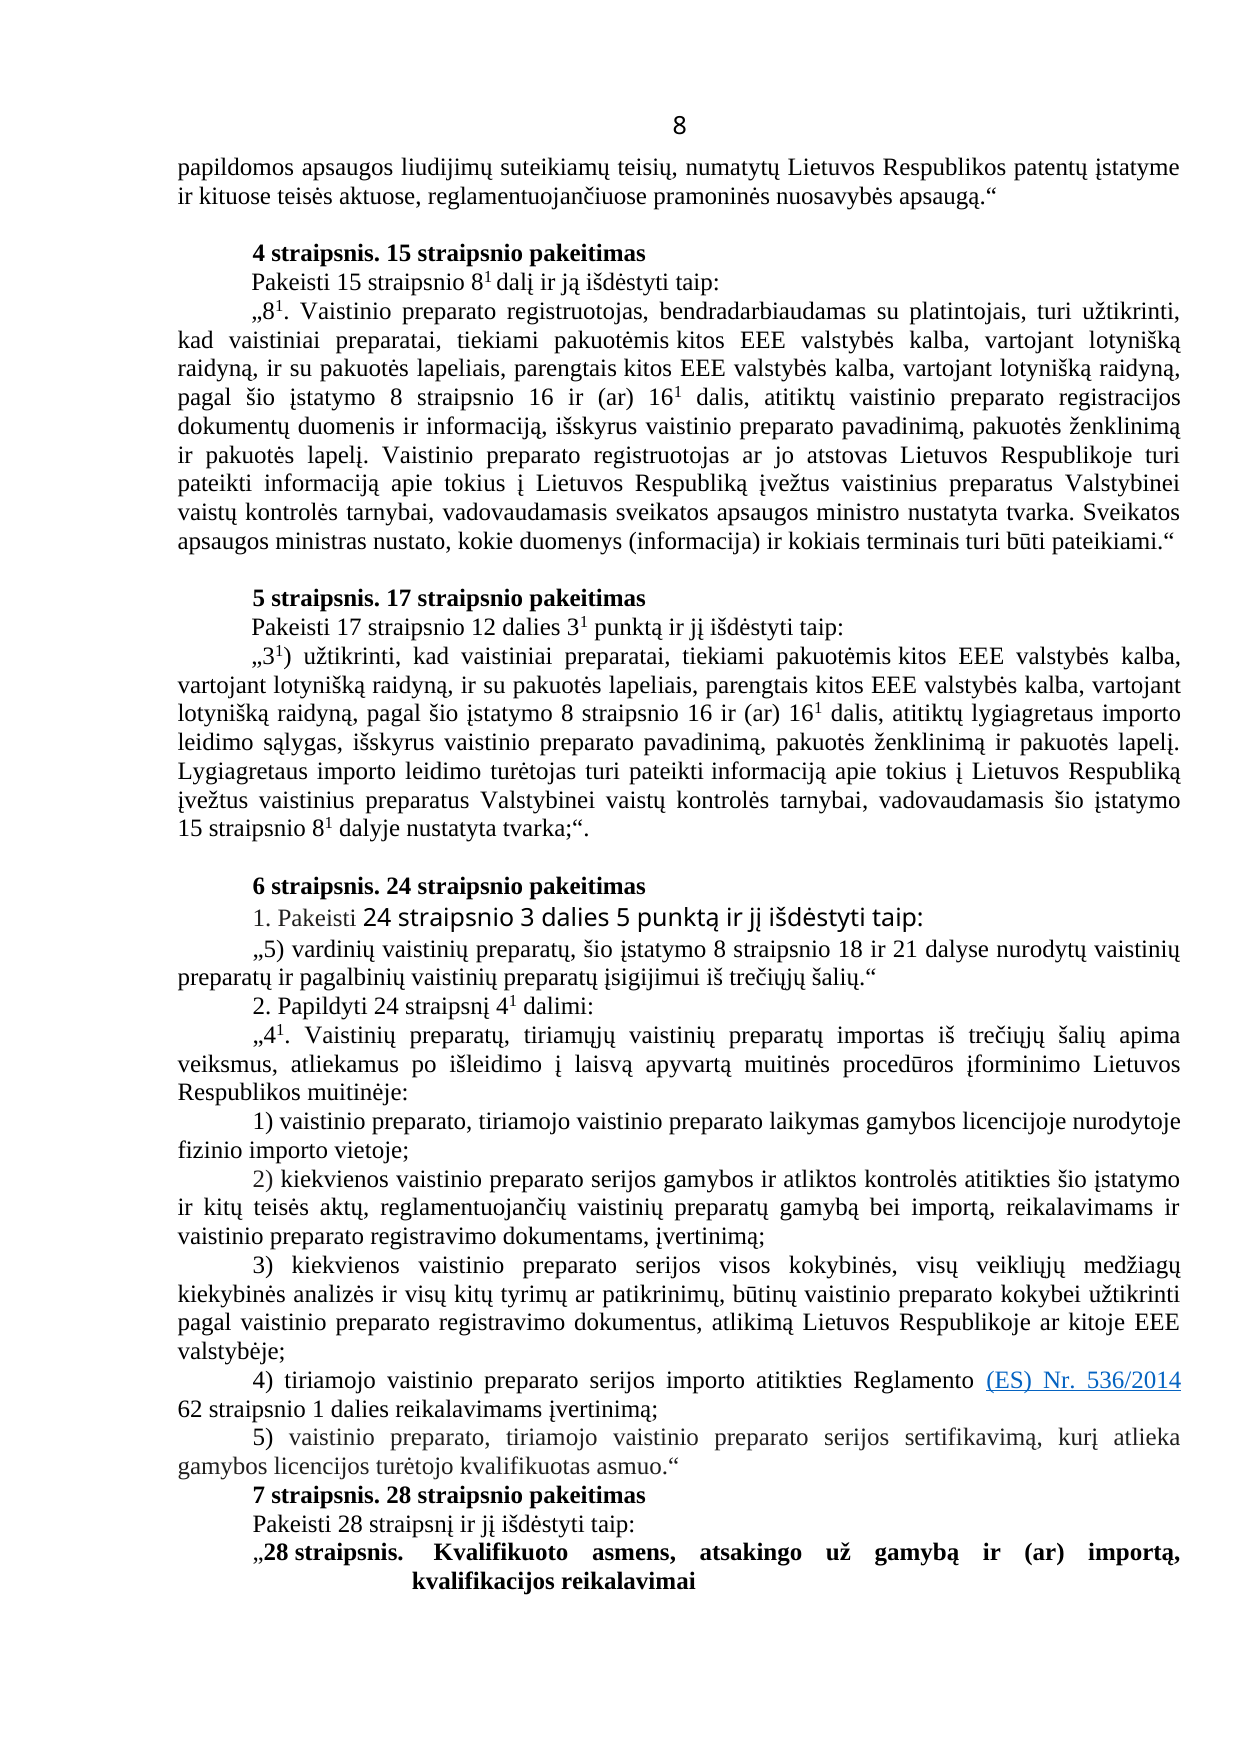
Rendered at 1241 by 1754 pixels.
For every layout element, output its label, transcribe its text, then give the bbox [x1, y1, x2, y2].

text Pakeisti 17 straipsnio 12 dalies 31 punktą ir jį išdėstyti taip: [177, 612, 1181, 641]
text 2. Papildyti 24 straipsnį 41 dalimi: [252, 991, 1181, 1020]
text Pakeisti 28 straipsnį ir jį išdėstyti taip: [252, 1509, 1181, 1537]
text 2) kiekvienos vaistinio preparato serijos gamybos ir atliktos kontrolės atitikties šio įstatymo ir kitų teisės aktų, reglamentuojančių vaistinių preparatų gamybą bei importą, reikalavimams ir vaistinio preparato registravimo dokumentams, įvertinimą; [177, 1164, 1181, 1250]
text „5) vardinių vaistinių preparatų, šio įstatymo 8 straipsnio 18 ir 21 dalyse nurodytų vaistinių preparatų ir pagalbinių vaistinių preparatų įsigijimui iš trečiųjų šalių.“ [177, 934, 1181, 991]
text 5 straipsnis. 17 straipsnio pakeitimas [252, 583, 1181, 612]
text „28 straipsnis. Kvalifikuoto asmens, atsakingo už gamybą ir (ar) importą, kvalifikacijos reikalavimai [252, 1537, 1181, 1595]
text „41. Vaistinių preparatų, tiriamųjų vaistinių preparatų importas iš trečiųjų šalių apima veiksmus, atliekamus po išleidimo į laisvą apyvartą muitinės procedūros įforminimo Lietuvos Respublikos muitinėje: [177, 1020, 1181, 1106]
text 5) vaistinio preparato, tiriamojo vaistinio preparato serijos sertifikavimą, kurį atlieka gamybos licencijos turėtojo kvalifikuotas asmuo.“ [177, 1422, 1181, 1480]
text 1. Pakeisti 24 straipsnio 3 dalies 5 punktą ir jį išdėstyti taip: [177, 900, 1181, 934]
text papildomos apsaugos liudijimų suteikiamų teisių, numatytų Lietuvos Respublikos patentų įstatyme ir kituose teisės aktuose, reglamentuojančiuose pramoninės nuosavybės apsaugą.“ [177, 152, 1181, 210]
text „81. Vaistinio preparato registruotojas, bendradarbiaudamas su platintojais, turi užtikrinti, kad vaistiniai preparatai, tiekiami pakuotėmis kitos EEE valstybės kalba, vartojant lotynišką raidyną, ir su pakuotės lapeliais, parengtais kitos EEE valstybės kalba, vartojant lotynišką raidyną, pagal šio įstatymo 8 straipsnio 16 ir (ar) 161 dalis, atitiktų vaistinio preparato registracijos dokumentų duomenis ir informaciją, išskyrus vaistinio preparato pavadinimą, pakuotės ženklinimą ir pakuotės lapelį. Vaistinio preparato registruotojas ar jo atstovas Lietuvos Respublikoje turi pateikti informaciją apie tokius į Lietuvos Respubliką įvežtus vaistinius preparatus Valstybinei vaistų kontrolės tarnybai, vadovaudamasis sveikatos apsaugos ministro nustatyta tvarka. Sveikatos apsaugos ministras nustato, kokie duomenys (informacija) ir kokiais terminais turi būti pateikiami.“ [177, 296, 1181, 555]
text Pakeisti 15 straipsnio 81 dalį ir ją išdėstyti taip: [177, 267, 1181, 296]
text 7 straipsnis. 28 straipsnio pakeitimas [252, 1480, 1181, 1509]
text 4 straipsnis. 15 straipsnio pakeitimas [252, 238, 1181, 267]
text 1) vaistinio preparato, tiriamojo vaistinio preparato laikymas gamybos licencijoje nurodytoje fizinio importo vietoje; [177, 1106, 1181, 1164]
text 4) tiriamojo vaistinio preparato serijos importo atitikties Reglamento (ES) Nr. 536/2014 62 straipsnio 1 dalies reikalavimams įvertinimą; [177, 1365, 1181, 1422]
text 6 straipsnis. 24 straipsnio pakeitimas [252, 871, 1181, 900]
text 3) kiekvienos vaistinio preparato serijos visos kokybinės, visų veikliųjų medžiagų kiekybinės analizės ir visų kitų tyrimų ar patikrinimų, būtinų vaistinio preparato kokybei užtikrinti pagal vaistinio preparato registravimo dokumentus, atlikimą Lietuvos Respublikoje ar kitoje EEE valstybėje; [177, 1250, 1181, 1365]
text „31) užtikrinti, kad vaistiniai preparatai, tiekiami pakuotėmis kitos EEE valstybės kalba, vartojant lotynišką raidyną, ir su pakuotės lapeliais, parengtais kitos EEE valstybės kalba, vartojant lotynišką raidyną, pagal šio įstatymo 8 straipsnio 16 ir (ar) 161 dalis, atitiktų lygiagretaus importo leidimo sąlygas, išskyrus vaistinio preparato pavadinimą, pakuotės ženklinimą ir pakuotės lapelį. Lygiagretaus importo leidimo turėtojas turi pateikti informaciją apie tokius į Lietuvos Respubliką įvežtus vaistinius preparatus Valstybinei vaistų kontrolės tarnybai, vadovaudamasis šio įstatymo 15 straipsnio 81 dalyje nustatyta tvarka;“. [177, 641, 1181, 842]
